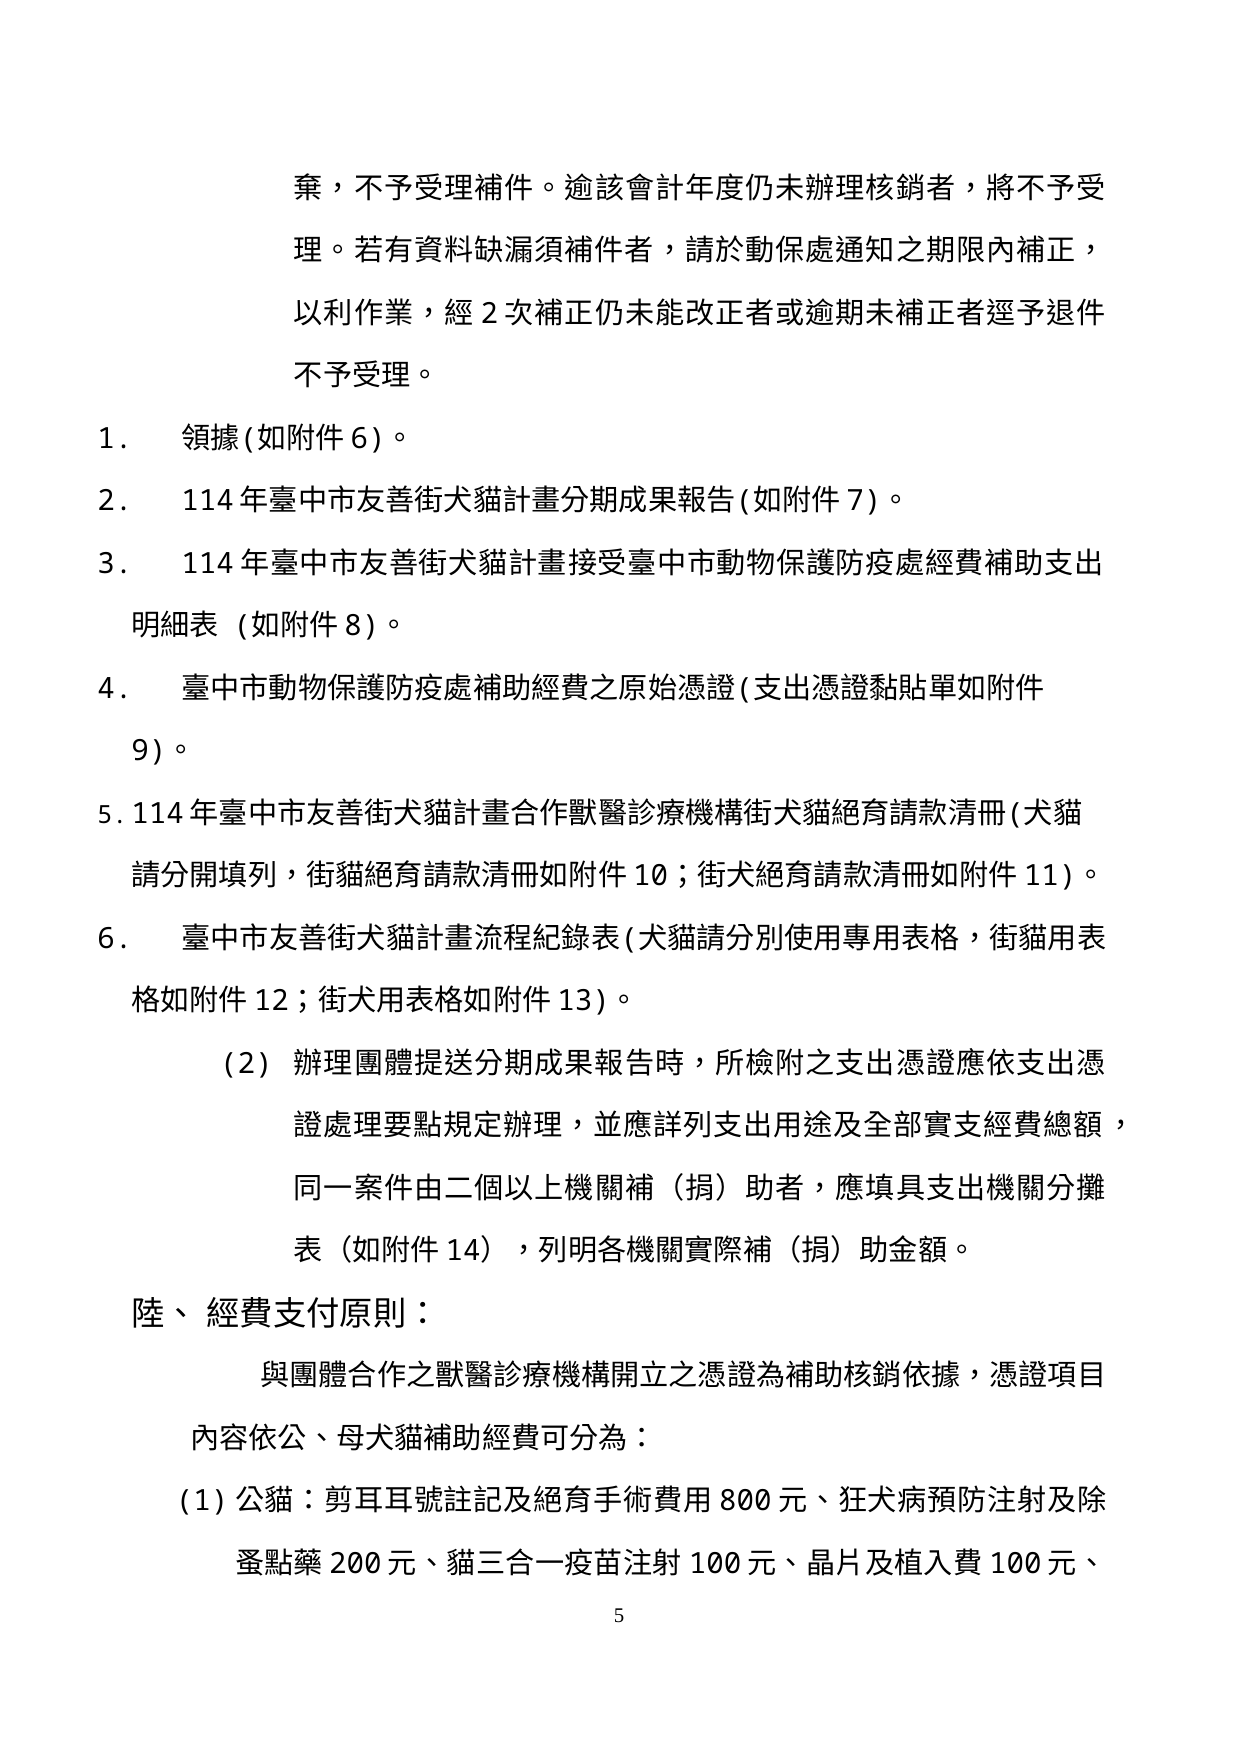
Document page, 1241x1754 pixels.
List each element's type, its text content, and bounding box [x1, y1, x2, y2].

list 臺中市動物保護防疫處補助經費之原始憑證(支出憑證黏貼單如附件9)。 [97, 644, 1106, 769]
list 114年臺中市友善街犬貓計畫分期成果報告(如附件7)。 [97, 456, 1106, 519]
text 與團體合作之獸醫診療機構開立之憑證為補助核銷依據，憑證項目內容依公、母犬貓補助經費可分為： [190, 1331, 1106, 1456]
list 經費支付原則： [131, 1269, 1106, 1331]
list 領據(如附件6)。 [97, 394, 1106, 456]
list 棄，不予受理補件。逾該會計年度仍未辦理核銷者，將不予受理。若有資料缺漏須補件者，請於動保處通知之期限內補正，以利作業，經2次補正仍未能改正者或逾期未補正者逕予退件不予受理。 [220, 144, 1106, 394]
list 公貓：剪耳耳號註記及絕育手術費用800元、狂犬病預防注射及除蚤點藥200元、貓三合一疫苗注射100元、晶片及植入費100元、 [176, 1456, 1106, 1581]
list 臺中市友善街犬貓計畫流程紀錄表(犬貓請分別使用專用表格，街貓用表格如附件12；街犬用表格如附件13)。 [97, 894, 1106, 1019]
list 辦理團體提送分期成果報告時，所檢附之支出憑證應依支出憑證處理要點規定辦理，並應詳列支出用途及全部實支經費總額，同一案件由二個以上機關補（捐）助者，應填具支出機關分攤表（如附件14），列明各機關實際補（捐）助金額。 [220, 1019, 1106, 1269]
list 114年臺中市友善街犬貓計畫合作獸醫診療機構街犬貓絕育請款清冊(犬貓請分開填列，街貓絕育請款清冊如附件10；街犬絕育請款清冊如附件11)。 [97, 769, 1106, 894]
list 114年臺中市友善街犬貓計畫接受臺中市動物保護防疫處經費補助支出明細表 (如附件8)。 [97, 519, 1106, 644]
